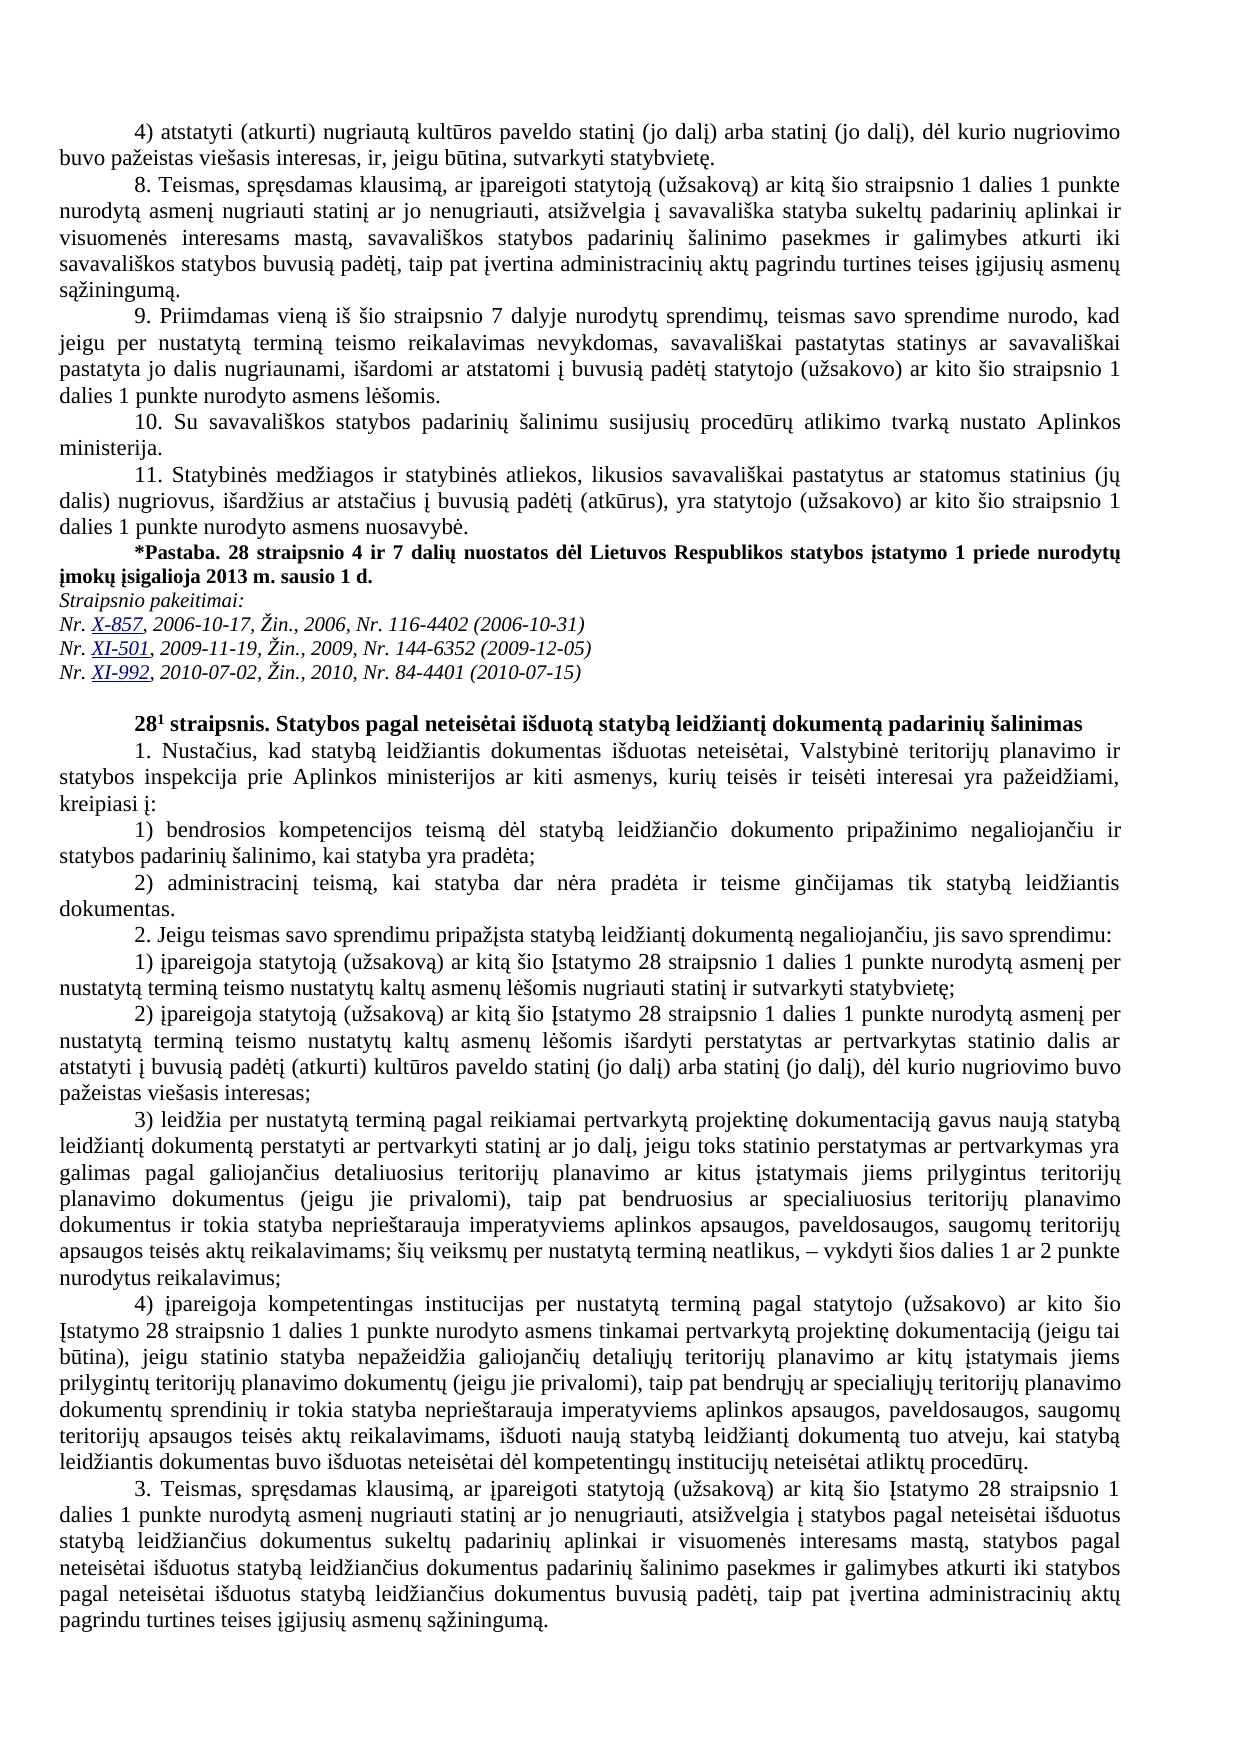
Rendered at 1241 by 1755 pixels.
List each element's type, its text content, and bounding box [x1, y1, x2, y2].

text 8. Teismas, spręsdamas klausimą, ar įpareigoti statytoją (užsakovą) ar kitą šio straipsnio 1 dalies 1 punkte nurodytą asmenį nugriauti statinį ar jo nenugriauti, atsižvelgia į savavališka statyba sukeltų padarinių aplinkai ir visuomenės interesams mastą, savavališkos statybos padarinių šalinimo pasekmes ir galimybes atkurti iki savavališkos statybos buvusią padėtį, taip pat įvertina administracinių aktų pagrindu turtines teises įgijusių asmenų sąžiningumą. [59, 171, 1122, 303]
text *Pastaba. 28 straipsnio 4 ir 7 dalių nuostatos dėl Lietuvos Respublikos statybos įstatymo 1 priede nurodytų įmokų įsigalioja 2013 m. sausio 1 d. [59, 540, 1122, 588]
text 1) bendrosios kompetencijos teismą dėl statybą leidžiančio dokumento pripažinimo negaliojančiu ir statybos padarinių šalinimo, kai statyba yra pradėta; [59, 816, 1122, 869]
text 4) įpareigoja kompetentingas institucijas per nustatytą terminą pagal statytojo (užsakovo) ar kito šio Įstatymo 28 straipsnio 1 dalies 1 punkte nurodyto asmens tinkamai pertvarkytą projektinę dokumentaciją (jeigu tai būtina), jeigu statinio statyba nepažeidžia galiojančių detaliųjų teritorijų planavimo ar kitų įstatymais jiems prilygintų teritorijų planavimo dokumentų (jeigu jie privalomi), taip pat bendrųjų ar specialiųjų teritorijų planavimo dokumentų sprendinių ir tokia statyba neprieštarauja imperatyviems aplinkos apsaugos, paveldosaugos, saugomų teritorijų apsaugos teisės aktų reikalavimams, išduoti naują statybą leidžiantį dokumentą tuo atveju, kai statybą leidžiantis dokumentas buvo išduotas neteisėtai dėl kompetentingų institucijų neteisėtai atliktų procedūrų. [59, 1290, 1122, 1475]
text 3. Teismas, spręsdamas klausimą, ar įpareigoti statytoją (užsakovą) ar kitą šio Įstatymo 28 straipsnio 1 dalies 1 punkte nurodytą asmenį nugriauti statinį ar jo nenugriauti, atsižvelgia į statybos pagal neteisėtai išduotus statybą leidžiančius dokumentus sukeltų padarinių aplinkai ir visuomenės interesams mastą, statybos pagal neteisėtai išduotus statybą leidžiančius dokumentus padarinių šalinimo pasekmes ir galimybes atkurti iki statybos pagal neteisėtai išduotus statybą leidžiančius dokumentus buvusią padėtį, taip pat įvertina administracinių aktų pagrindu turtines teises įgijusių asmenų sąžiningumą. [59, 1475, 1122, 1633]
text 281 straipsnis. Statybos pagal neteisėtai išduotą statybą leidžiantį dokumentą padarinių šalinimas [134, 711, 1122, 737]
text 2) įpareigoja statytoją (užsakovą) ar kitą šio Įstatymo 28 straipsnio 1 dalies 1 punkte nurodytą asmenį per nustatytą terminą teismo nustatytų kaltų asmenų lėšomis išardyti perstatytas ar pertvarkytas statinio dalis ar atstatyti į buvusią padėtį (atkurti) kultūros paveldo statinį (jo dalį) arba statinį (jo dalį), dėl kurio nugriovimo buvo pažeistas viešasis interesas; [59, 1000, 1122, 1106]
text Nr. X-857, 2006-10-17, Žin., 2006, Nr. 116-4402 (2006-10-31) [59, 612, 1122, 636]
text 10. Su savavališkos statybos padarinių šalinimu susijusių procedūrų atlikimo tvarką nustato Aplinkos ministerija. [59, 408, 1122, 461]
text Straipsnio pakeitimai: [59, 588, 1122, 612]
text 9. Priimdamas vieną iš šio straipsnio 7 dalyje nurodytų sprendimų, teismas savo sprendime nurodo, kad jeigu per nustatytą terminą teismo reikalavimas nevykdomas, savavališkai pastatytas statinys ar savavališkai pastatyta jo dalis nugriaunami, išardomi ar atstatomi į buvusią padėtį statytojo (užsakovo) ar kito šio straipsnio 1 dalies 1 punkte nurodyto asmens lėšomis. [59, 303, 1122, 408]
text Nr. XI-501, 2009-11-19, Žin., 2009, Nr. 144-6352 (2009-12-05) [59, 636, 1122, 660]
text 4) atstatyti (atkurti) nugriautą kultūros paveldo statinį (jo dalį) arba statinį (jo dalį), dėl kurio nugriovimo buvo pažeistas viešasis interesas, ir, jeigu būtina, sutvarkyti statybvietę. [59, 118, 1122, 171]
text 3) leidžia per nustatytą terminą pagal reikiamai pertvarkytą projektinę dokumentaciją gavus naują statybą leidžiantį dokumentą perstatyti ar pertvarkyti statinį ar jo dalį, jeigu toks statinio perstatymas ar pertvarkymas yra galimas pagal galiojančius detaliuosius teritorijų planavimo ar kitus įstatymais jiems prilygintus teritorijų planavimo dokumentus (jeigu jie privalomi), taip pat bendruosius ar specialiuosius teritorijų planavimo dokumentus ir tokia statyba neprieštarauja imperatyviems aplinkos apsaugos, paveldosaugos, saugomų teritorijų apsaugos teisės aktų reikalavimams; šių veiksmų per nustatytą terminą neatlikus, – vykdyti šios dalies 1 ar 2 punkte nurodytus reikalavimus; [59, 1106, 1122, 1290]
text 1. Nustačius, kad statybą leidžiantis dokumentas išduotas neteisėtai, Valstybinė teritorijų planavimo ir statybos inspekcija prie Aplinkos ministerijos ar kiti asmenys, kurių teisės ir teisėti interesai yra pažeidžiami, kreipiasi į: [59, 737, 1122, 816]
text Nr. XI-992, 2010-07-02, Žin., 2010, Nr. 84-4401 (2010-07-15) [59, 660, 1122, 684]
text 2. Jeigu teismas savo sprendimu pripažįsta statybą leidžiantį dokumentą negaliojančiu, jis savo sprendimu: [59, 921, 1122, 948]
text 1) įpareigoja statytoją (užsakovą) ar kitą šio Įstatymo 28 straipsnio 1 dalies 1 punkte nurodytą asmenį per nustatytą terminą teismo nustatytų kaltų asmenų lėšomis nugriauti statinį ir sutvarkyti statybvietę; [59, 948, 1122, 1000]
text 2) administracinį teismą, kai statyba dar nėra pradėta ir teisme ginčijamas tik statybą leidžiantis dokumentas. [59, 869, 1122, 921]
text 11. Statybinės medžiagos ir statybinės atliekos, likusios savavališkai pastatytus ar statomus statinius (jų dalis) nugriovus, išardžius ar atstačius į buvusią padėtį (atkūrus), yra statytojo (užsakovo) ar kito šio straipsnio 1 dalies 1 punkte nurodyto asmens nuosavybė. [59, 461, 1122, 540]
